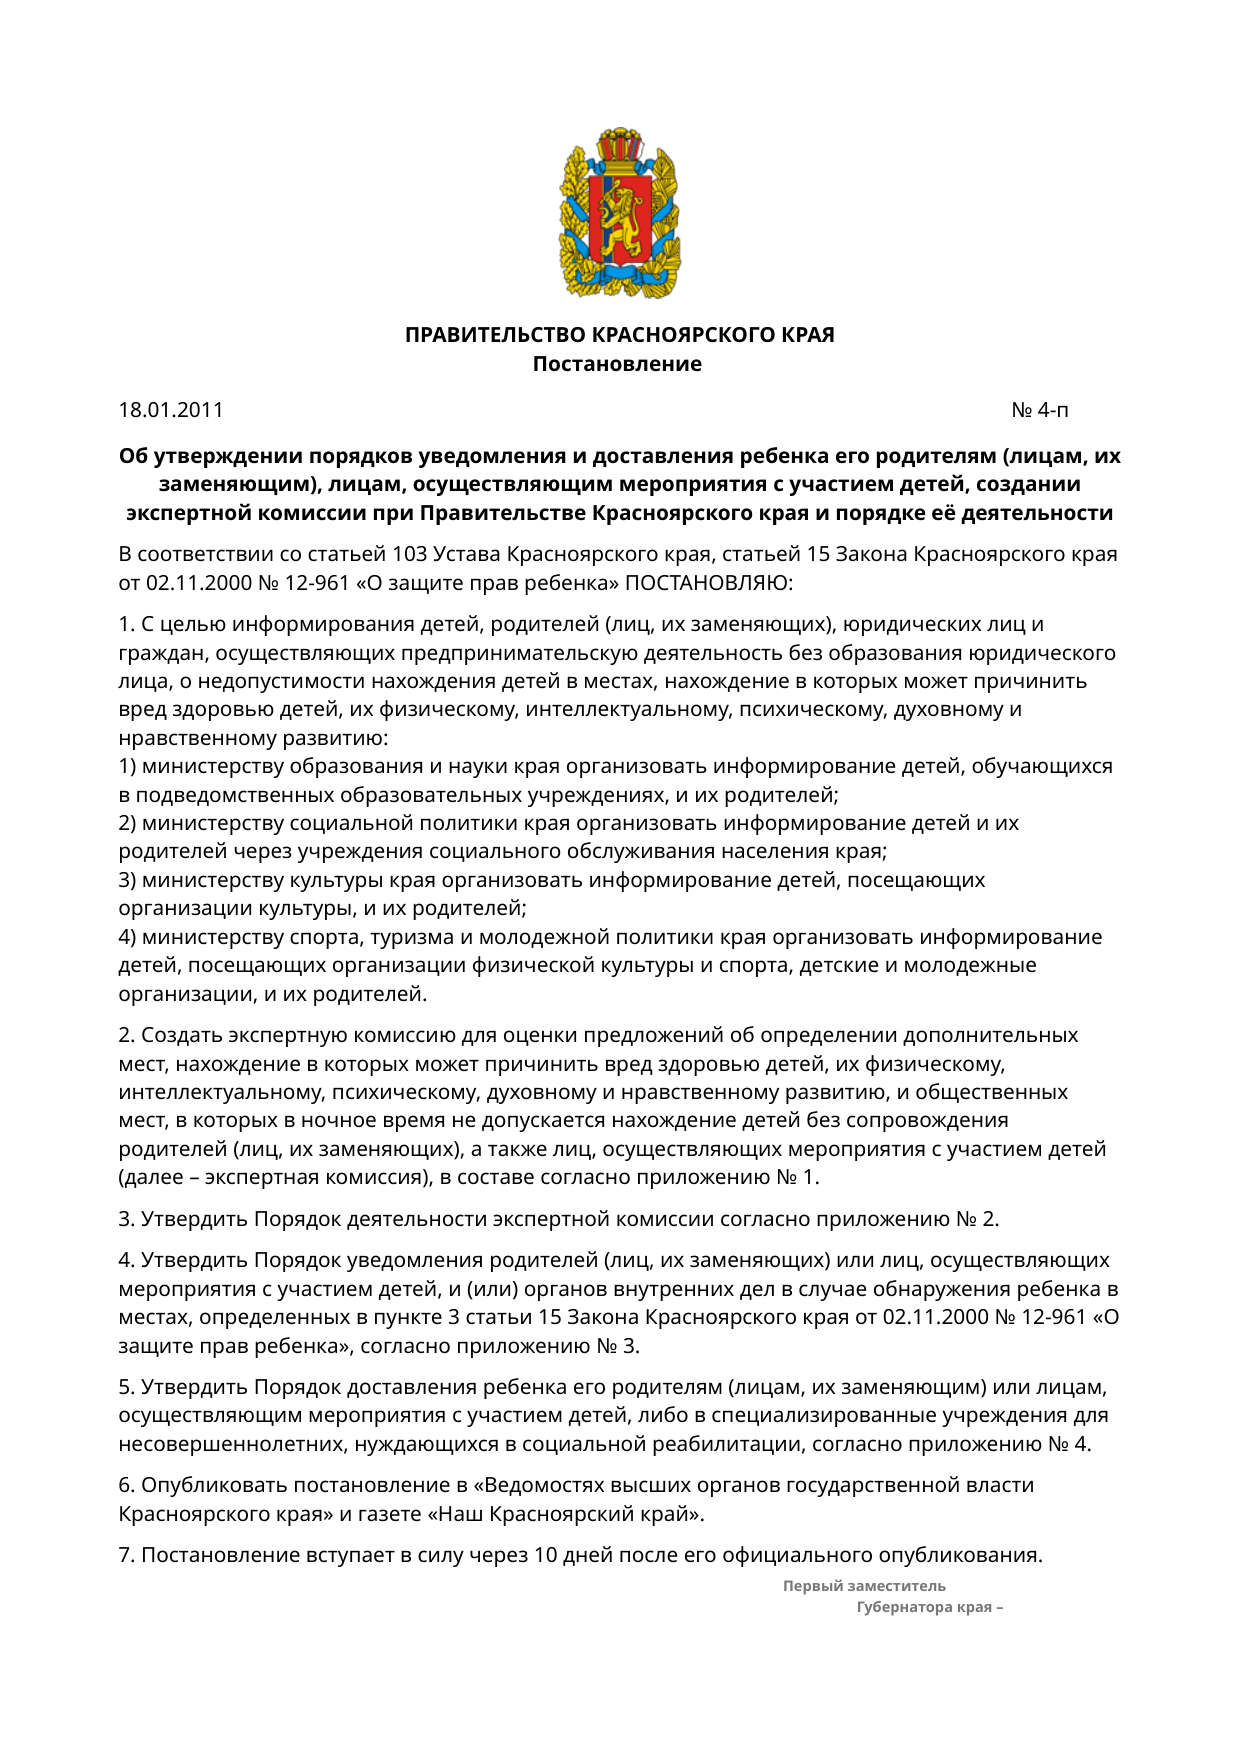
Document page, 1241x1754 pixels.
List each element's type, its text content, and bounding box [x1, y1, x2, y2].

text 4. Утвердить Порядок уведомления родителей (лиц, их заменяющих) или лиц, осуществляющих мероприятия с участием детей, и (или) органов внутренних дел в случае обнаружения ребенка в местах, определенных в пункте 3 статьи 15 Закона Красноярского края от 02.11.2000 № 12-961 «О защите прав ребенка», согласно приложению № 3. [118, 1245, 1122, 1359]
text Об утверждении порядков уведомления и доставления ребенка его родителям (лицам, их заменяющим), лицам, осуществляющим мероприятия с участием детей, создании экспертной комиссии при Правительстве Красноярского края и порядке её деятельности [118, 441, 1122, 526]
picture [558, 127, 682, 299]
text ПРАВИТЕЛЬСТВО КРАСНОЯРСКОГО КРАЯ Постановление [118, 320, 1122, 377]
text 1. С целью информирования детей, родителей (лиц, их заменяющих), юридических лиц и граждан, осуществляющих предпринимательскую деятельность без образования юридического лица, о недопустимости нахождения детей в местах, нахождение в которых может причинить вред здоровью детей, их физическому, интеллектуальному, психическому, духовному и нравственному развитию: 1) министерству образования и науки края организовать информирование детей, обучающихся в подведомственных образовательных учреждениях, и их родителей; 2) министерству социальной политики края организовать информирование детей и их родителей через учреждения социального обслуживания населения края; 3) министерству культуры края организовать информирование детей, посещающих организации культуры, и их родителей; 4) министерству спорта, туризма и молодежной политики края организовать информирование детей, посещающих организации физической культуры и спорта, детские и молодежные организации, и их родителей. [118, 609, 1122, 1007]
text 7. Постановление вступает в силу через 10 дней после его официального опубликования. Первый заместитель Губернатора края – [118, 1540, 1122, 1617]
table_header № 4-п [711, 390, 1074, 441]
table_header 18.01.2011 [114, 390, 711, 441]
text В соответствии со статьей 103 Устава Красноярского края, статьей 15 Закона Красноярского края от 02.11.2000 № 12-961 «О защите прав ребенка» ПОСТАНОВЛЯЮ: [118, 539, 1122, 596]
text 2. Создать экспертную комиссию для оценки предложений об определении дополнительных мест, нахождение в которых может причинить вред здоровью детей, их физическому, интеллектуальному, психическому, духовному и нравственному развитию, и общественных мест, в которых в ночное время не допускается нахождение детей без сопровождения родителей (лиц, их заменяющих), а также лиц, осуществляющих мероприятия с участием детей (далее – экспертная комиссия), в составе согласно приложению № 1. [118, 1020, 1122, 1191]
text 3. Утвердить Порядок деятельности экспертной комиссии согласно приложению № 2. [118, 1204, 1122, 1232]
text 5. Утвердить Порядок доставления ребенка его родителям (лицам, их заменяющим) или лицам, осуществляющим мероприятия с участием детей, либо в специализированные учреждения для несовершеннолетних, нуждающихся в социальной реабилитации, согласно приложению № 4. [118, 1372, 1122, 1457]
text 6. Опубликовать постановление в «Ведомостях высших органов государственной власти Красноярского края» и газете «Наш Красноярский край». [118, 1471, 1122, 1527]
